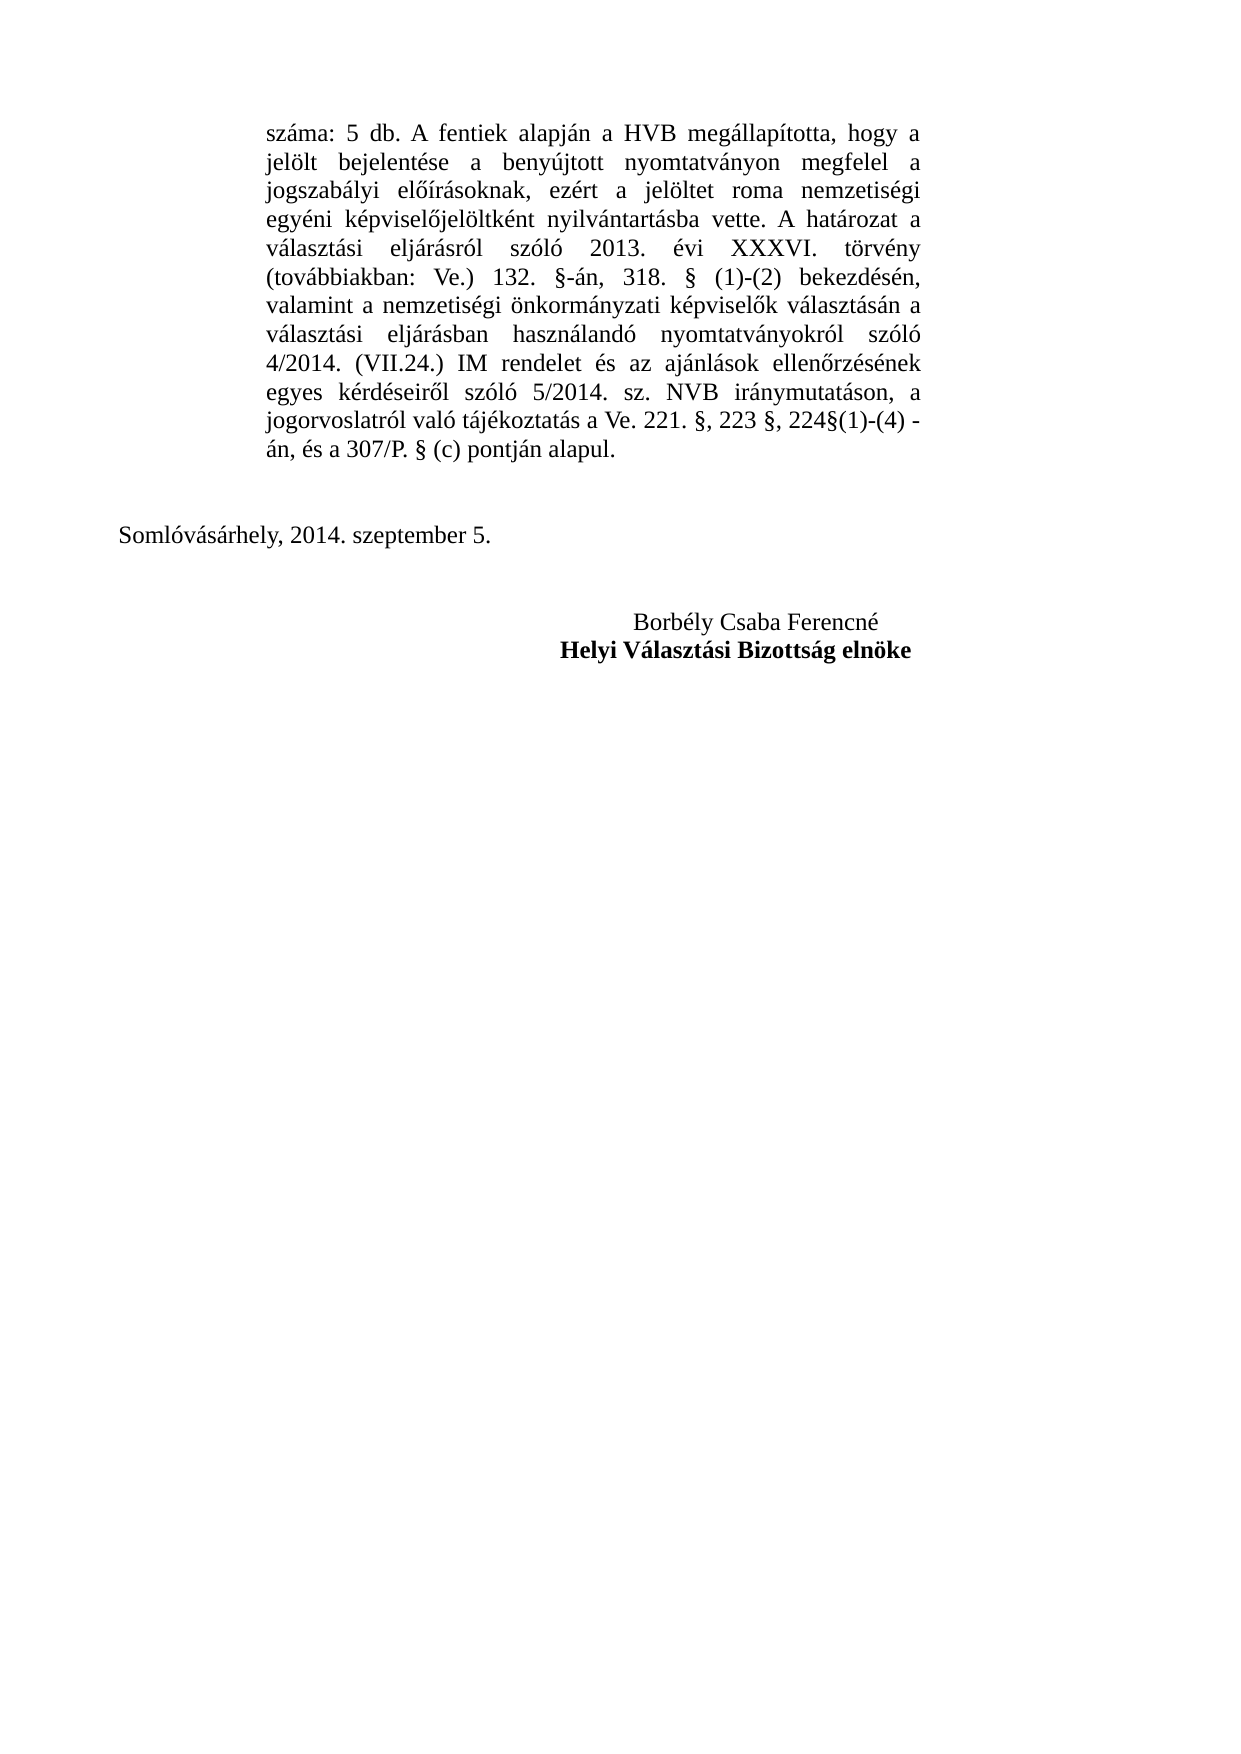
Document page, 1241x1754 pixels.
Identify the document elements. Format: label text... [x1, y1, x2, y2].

text száma: 5 db. A fentiek alapján a HVB megállapította, hogy a jelölt bejelentése a benyújtott nyomtatványon megfelel a jogszabályi előírásoknak, ezért a jelöltet roma nemzetiségi egyéni képviselőjelöltként nyilvántartásba vette. A határozat a választási eljárásról szóló 2013. évi XXXVI. törvény (továbbiakban: Ve.) 132. §-án, 318. § (1)-(2) bekezdésén, valamint a nemzetiségi önkormányzati képviselők választásán a választási eljárásban használandó nyomtatványokról szóló 4/2014. (VII.24.) IM rendelet és az ajánlások ellenőrzésének egyes kérdéseiről szóló 5/2014. sz. NVB iránymutatáson, a jogorvoslatról való tájékoztatás a Ve. 221. §, 223 §, 224§(1)-(4) -án, és a 307/P. § (c) pontján alapul. [266, 118, 921, 463]
text Helyi Választási Bizottság elnöke [266, 636, 921, 664]
text Somlóvásárhely, 2014. szeptember 5. [118, 521, 1122, 549]
text Borbély Csaba Ferencné [118, 607, 1122, 636]
